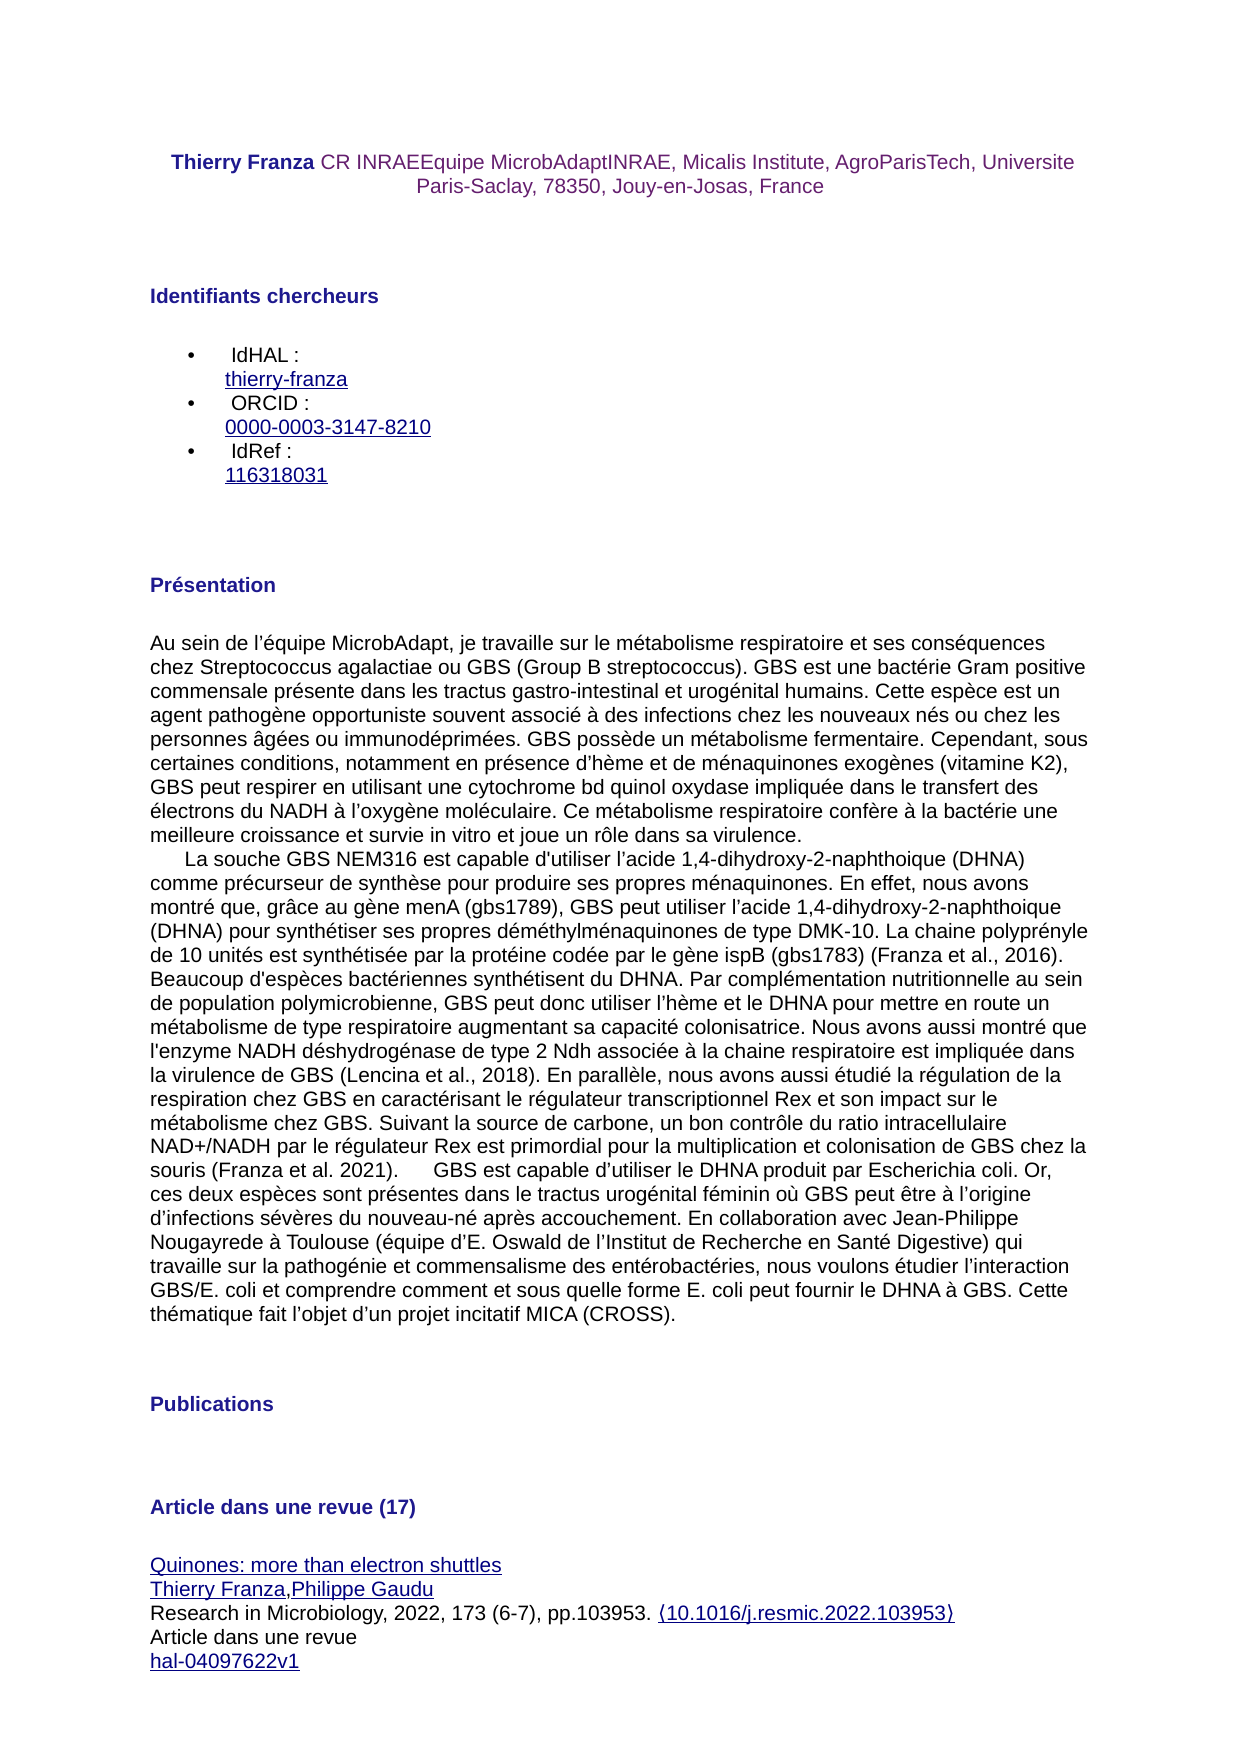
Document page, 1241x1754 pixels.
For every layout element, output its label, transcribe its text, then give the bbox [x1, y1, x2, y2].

list 116318031 [187, 462, 1090, 486]
subtitle Identifiants chercheurs [150, 284, 1090, 308]
list IdHAL : [187, 343, 1090, 367]
subtitle Publications [150, 1392, 1090, 1416]
list IdRef : [187, 438, 1090, 462]
text Au sein de l’équipe MicrobAdapt, je travaille sur le métabolisme respiratoire et ses conséquences chez Streptococcus agalactiae ou GBS (Group B streptococcus). GBS est une bactérie Gram positive commensale présente dans les tractus gastro-intestinal et urogénital humains. Cette espèce est un agent pathogène opportuniste souvent associé à des infections chez les nouveaux nés ou chez les personnes âgées ou immunodéprimées. GBS possède un métabolisme fermentaire. Cependant, sous certaines conditions, notamment en présence d’hème et de ménaquinones exogènes (vitamine K2), GBS peut respirer en utilisant une cytochrome bd quinol oxydase impliquée dans le transfert des électrons du NADH à l’oxygène moléculaire. Ce métabolisme respiratoire confère à la bactérie une meilleure croissance et survie in vitro et joue un rôle dans sa virulence. [150, 631, 1090, 847]
list 0000-0003-3147-8210 [187, 414, 1090, 438]
subtitle Thierry Franza CR INRAEEquipe MicrobAdaptINRAE, Micalis Institute, AgroParisTech, Universite Paris-Saclay, 78350, Jouy-en-Josas, France [150, 150, 1090, 198]
list ORCID : [187, 391, 1090, 414]
list thierry-franza [187, 367, 1090, 391]
subtitle Présentation [150, 573, 1090, 597]
subtitle Article dans une revue (17) [150, 1495, 1090, 1519]
text La souche GBS NEM316 est capable d'utiliser l’acide 1,4-dihydroxy-2-naphthoique (DHNA) comme précurseur de synthèse pour produire ses propres ménaquinones. En effet, nous avons montré que, grâce au gène menA (gbs1789), GBS peut utiliser l’acide 1,4-dihydroxy-2-naphthoique (DHNA) pour synthétiser ses propres déméthylménaquinones de type DMK-10. La chaine polyprényle de 10 unités est synthétisée par la protéine codée par le gène ispB (gbs1783) (Franza et al., 2016). Beaucoup d'espèces bactériennes synthétisent du DHNA. Par complémentation nutritionnelle au sein de population polymicrobienne, GBS peut donc utiliser l’hème et le DHNA pour mettre en route un métabolisme de type respiratoire augmentant sa capacité colonisatrice. Nous avons aussi montré que l'enzyme NADH déshydrogénase de type 2 Ndh associée à la chaine respiratoire est impliquée dans la virulence de GBS (Lencina et al., 2018). En parallèle, nous avons aussi étudié la régulation de la respiration chez GBS en caractérisant le régulateur transcriptionnel Rex et son impact sur le métabolisme chez GBS. Suivant la source de carbone, un bon contrôle du ratio intracellulaire NAD+/NADH par le régulateur Rex est primordial pour la multiplication et colonisation de GBS chez la souris (Franza et al. 2021). GBS est capable d’utiliser le DHNA produit par Escherichia coli. Or, ces deux espèces sont présentes dans le tractus urogénital féminin où GBS peut être à l’origine d’infections sévères du nouveau-né après accouchement. En collaboration avec Jean-Philippe Nougayrede à Toulouse (équipe d’E. Oswald de l’Institut de Recherche en Santé Digestive) qui travaille sur la pathogénie et commensalisme des entérobactéries, nous voulons étudier l’interaction GBS/E. coli et comprendre comment et sous quelle forme E. coli peut fournir le DHNA à GBS. Cette thématique fait l’objet d’un projet incitatif MICA (CROSS). [150, 847, 1090, 1326]
table_header Quinones: more than electron shuttles Thierry Franza,Philippe Gaudu Research in Microbiology, 2022, 173 (6-7), pp.103953. ⟨10.1016/j.resmic.2022.103953⟩ Article dans une revue hal-04097622v1 [150, 1553, 1090, 1673]
